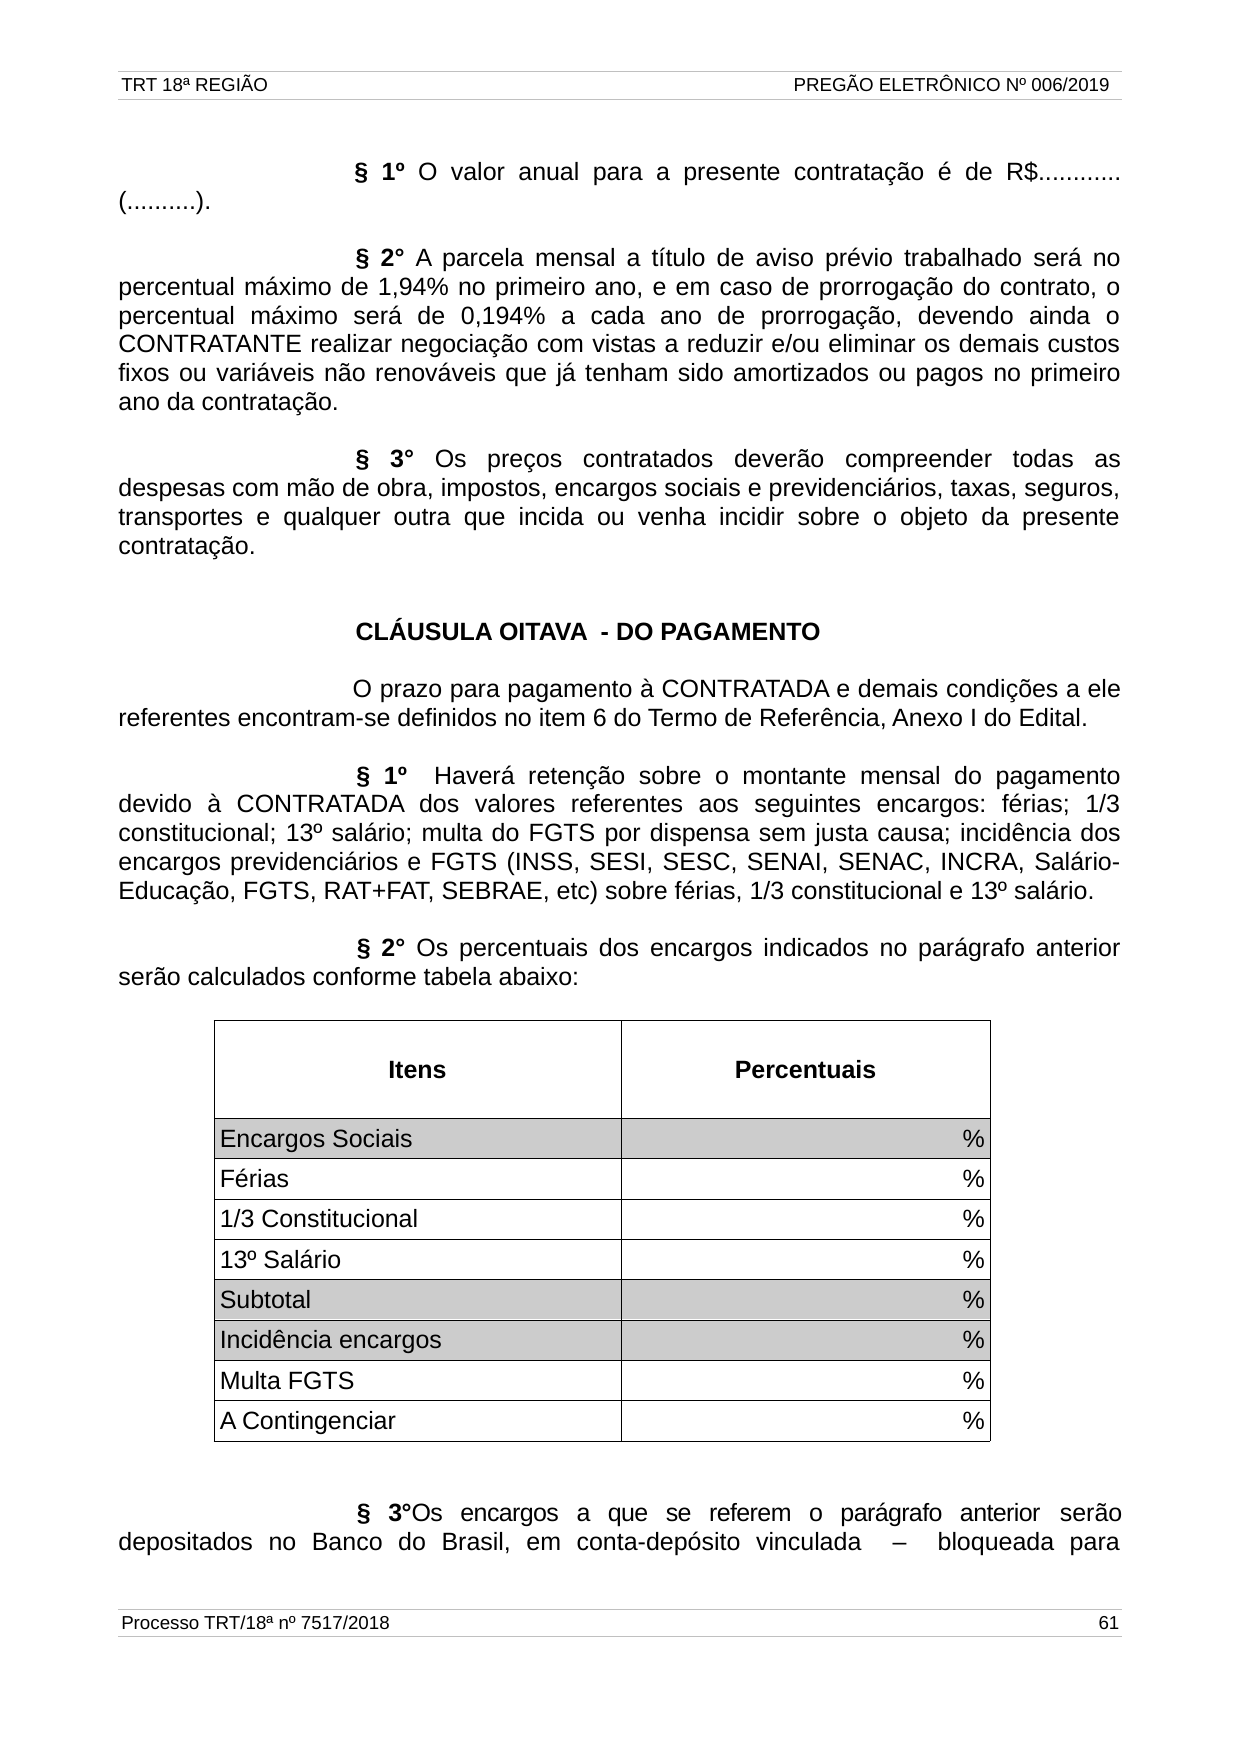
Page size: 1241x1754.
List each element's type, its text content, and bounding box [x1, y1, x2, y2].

table_cell Encargos Sociais [215, 1119, 621, 1158]
table_header Percentuais [622, 1021, 990, 1118]
table_cell % [622, 1361, 990, 1400]
text § 1º Haverá retenção sobre o montante mensal do pagamento devido à CONTRATADA dos valores referentes aos seguintes encargos: férias; 1/3 constitucional; 13º salário; multa do FGTS por dispensa sem justa causa; incidência dos encargos previdenciários e FGTS (INSS, SESI, SESC, SENAI, SENAC, INCRA, Salário-Educação, FGTS, RAT+FAT, SEBRAE, etc) sobre férias, 1/3 constitucional e 13º salário. [118, 761, 1122, 904]
table_cell Férias [215, 1159, 621, 1199]
table_cell % [622, 1200, 990, 1239]
text CLÁUSULA OITAVA - DO PAGAMENTO [118, 617, 1122, 646]
table_header Itens [215, 1021, 621, 1118]
table_cell Incidência encargos [215, 1321, 621, 1360]
table_cell Subtotal [215, 1280, 621, 1319]
text § 2° Os percentuais dos encargos indicados no parágrafo anterior serão calculados conforme tabela abaixo: [118, 933, 1122, 991]
table_cell Multa FGTS [215, 1361, 621, 1400]
table_cell A Contingenciar [215, 1401, 621, 1441]
table_cell 13º Salário [215, 1240, 621, 1279]
table_cell % [622, 1401, 990, 1441]
table_cell % [622, 1240, 990, 1279]
table_cell 1/3 Constitucional [215, 1200, 621, 1239]
table_cell % [622, 1159, 990, 1199]
text O prazo para pagamento à CONTRATADA e demais condições a ele referentes encontram-se definidos no item 6 do Termo de Referência, Anexo I do Edital. [118, 674, 1122, 732]
text § 1º O valor anual para a presente contratação é de R$............(..........). [118, 157, 1122, 214]
table_cell % [622, 1321, 990, 1360]
table_cell % [622, 1119, 990, 1158]
text § 3°Os encargos a que se referem o parágrafo anterior serão depositados no Banco do Brasil, em conta-depósito vinculada – bloqueada para [118, 1498, 1122, 1556]
text § 3° Os preços contratados deverão compreender todas as despesas com mão de obra, impostos, encargos sociais e previdenciários, taxas, seguros, transportes e qualquer outra que incida ou venha incidir sobre o objeto da presente contratação. [118, 444, 1122, 559]
text § 2° A parcela mensal a título de aviso prévio trabalhado será no percentual máximo de 1,94% no primeiro ano, e em caso de prorrogação do contrato, o percentual máximo será de 0,194% a cada ano de prorrogação, devendo ainda o CONTRATANTE realizar negociação com vistas a reduzir e/ou eliminar os demais custos fixos ou variáveis não renováveis que já tenham sido amortizados ou pagos no primeiro ano da contratação. [118, 243, 1122, 416]
table_cell % [622, 1280, 990, 1319]
